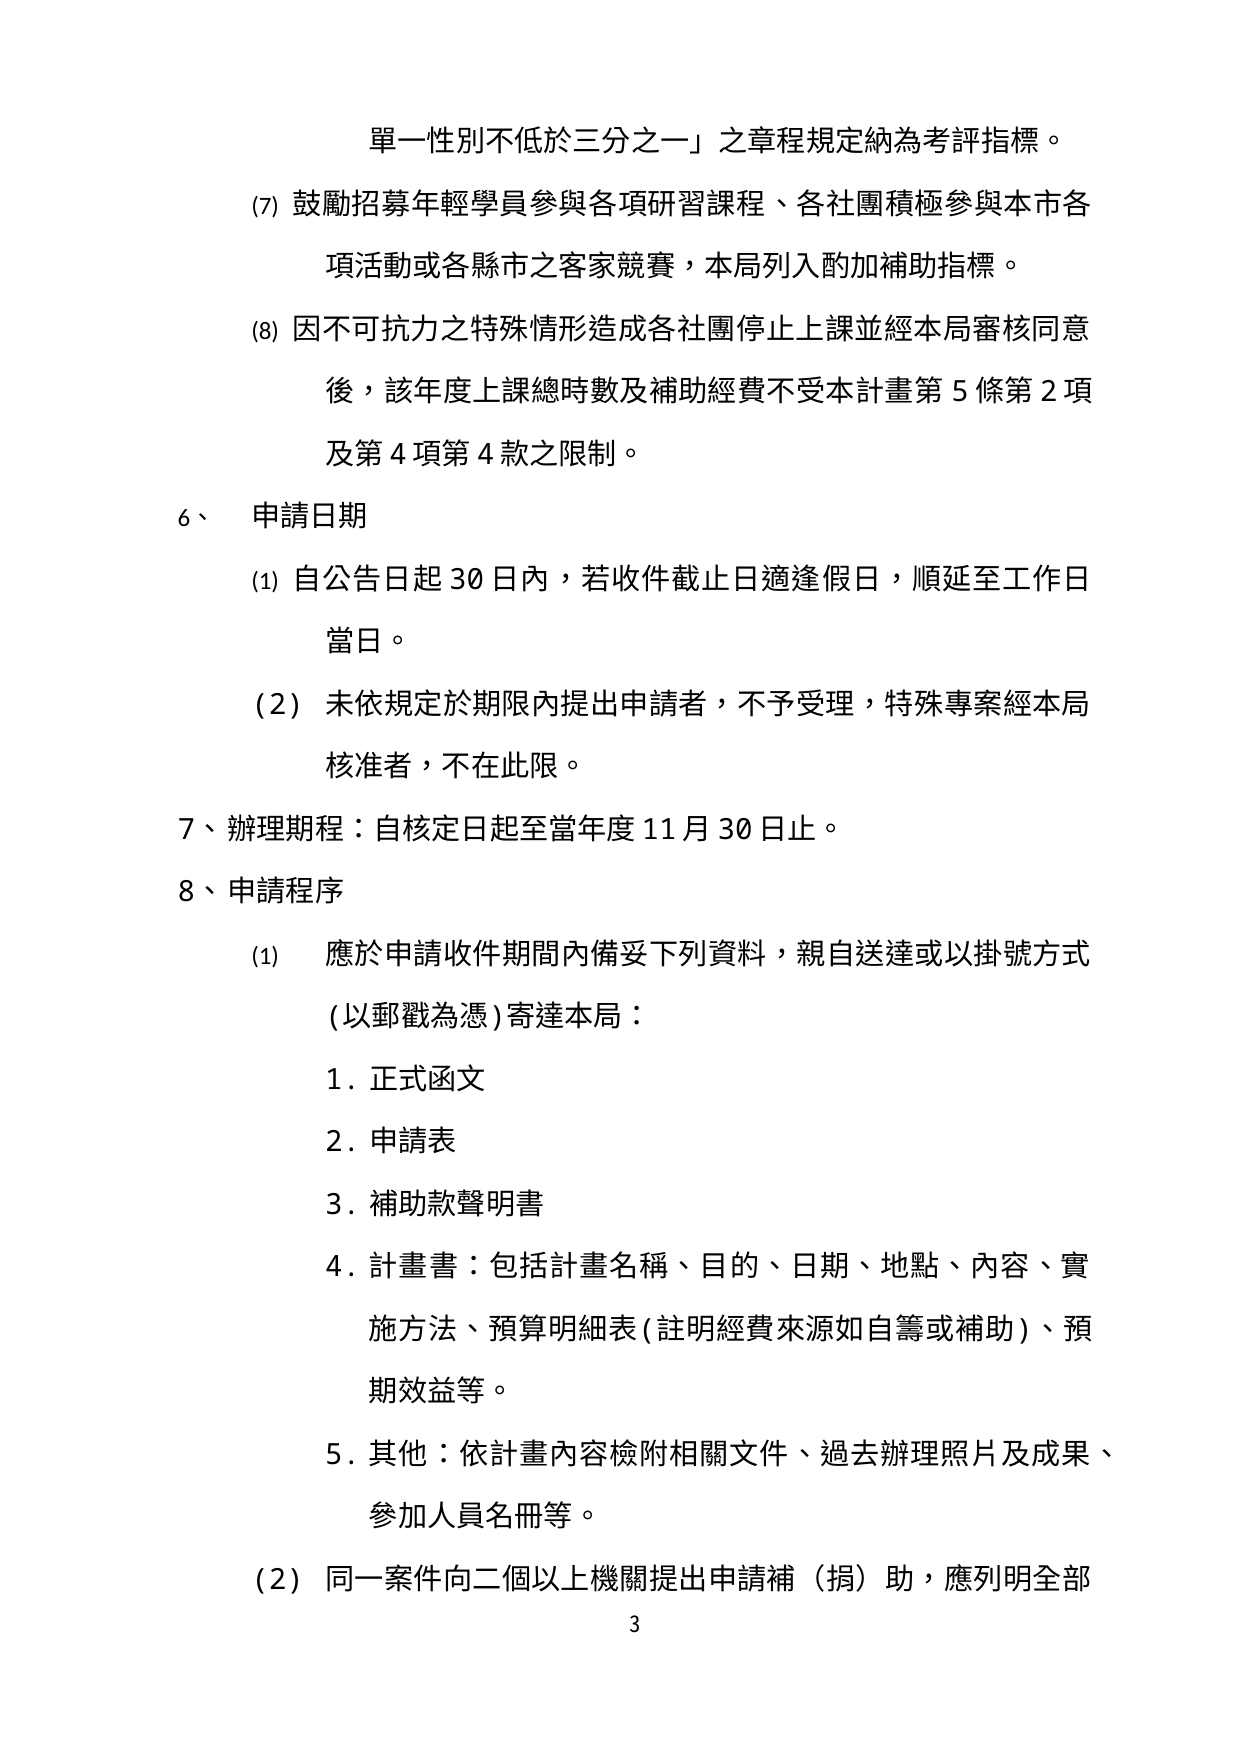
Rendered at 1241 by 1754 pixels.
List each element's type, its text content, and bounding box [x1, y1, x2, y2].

list 因不可抗力之特殊情形造成各社團停止上課並經本局審核同意後，該年度上課總時數及補助經費不受本計畫第5條第2項及第4項第4款之限制。 [251, 285, 1092, 472]
list 其他：依計畫內容檢附相關文件、過去辦理照片及成果、參加人員名冊等。 [325, 1410, 1092, 1535]
list 申請表 [322, 1097, 1092, 1160]
list 計畫書：包括計畫名稱、目的、日期、地點、內容、實施方法、預算明細表(註明經費來源如自籌或補助)、預期效益等。 [325, 1222, 1092, 1410]
list 應於申請收件期間內備妥下列資料，親自送達或以掛號方式(以郵戳為憑)寄達本局： [251, 910, 1092, 1035]
list 未依規定於期限內提出申請者，不予受理，特殊專案經本局核准者，不在此限。 [251, 660, 1092, 785]
list 申請日期 [177, 472, 1092, 535]
list 鼓勵招募年輕學員參與各項研習課程、各社團積極參與本市各項活動或各縣市之客家競賽，本局列入酌加補助指標。 [251, 160, 1092, 285]
list 申請程序 [177, 847, 1092, 910]
list 補助款聲明書 [325, 1160, 1092, 1222]
list 單一性別不低於三分之一」之章程規定納為考評指標。 [368, 97, 1092, 160]
list 同一案件向二個以上機關提出申請補（捐）助，應列明全部 [251, 1535, 1092, 1597]
list 辦理期程：自核定日起至當年度11月30日止。 [177, 785, 1092, 847]
list 正式函文 [322, 1035, 1092, 1097]
list 自公告日起30日內，若收件截止日適逢假日，順延至工作日當日。 [251, 535, 1092, 660]
